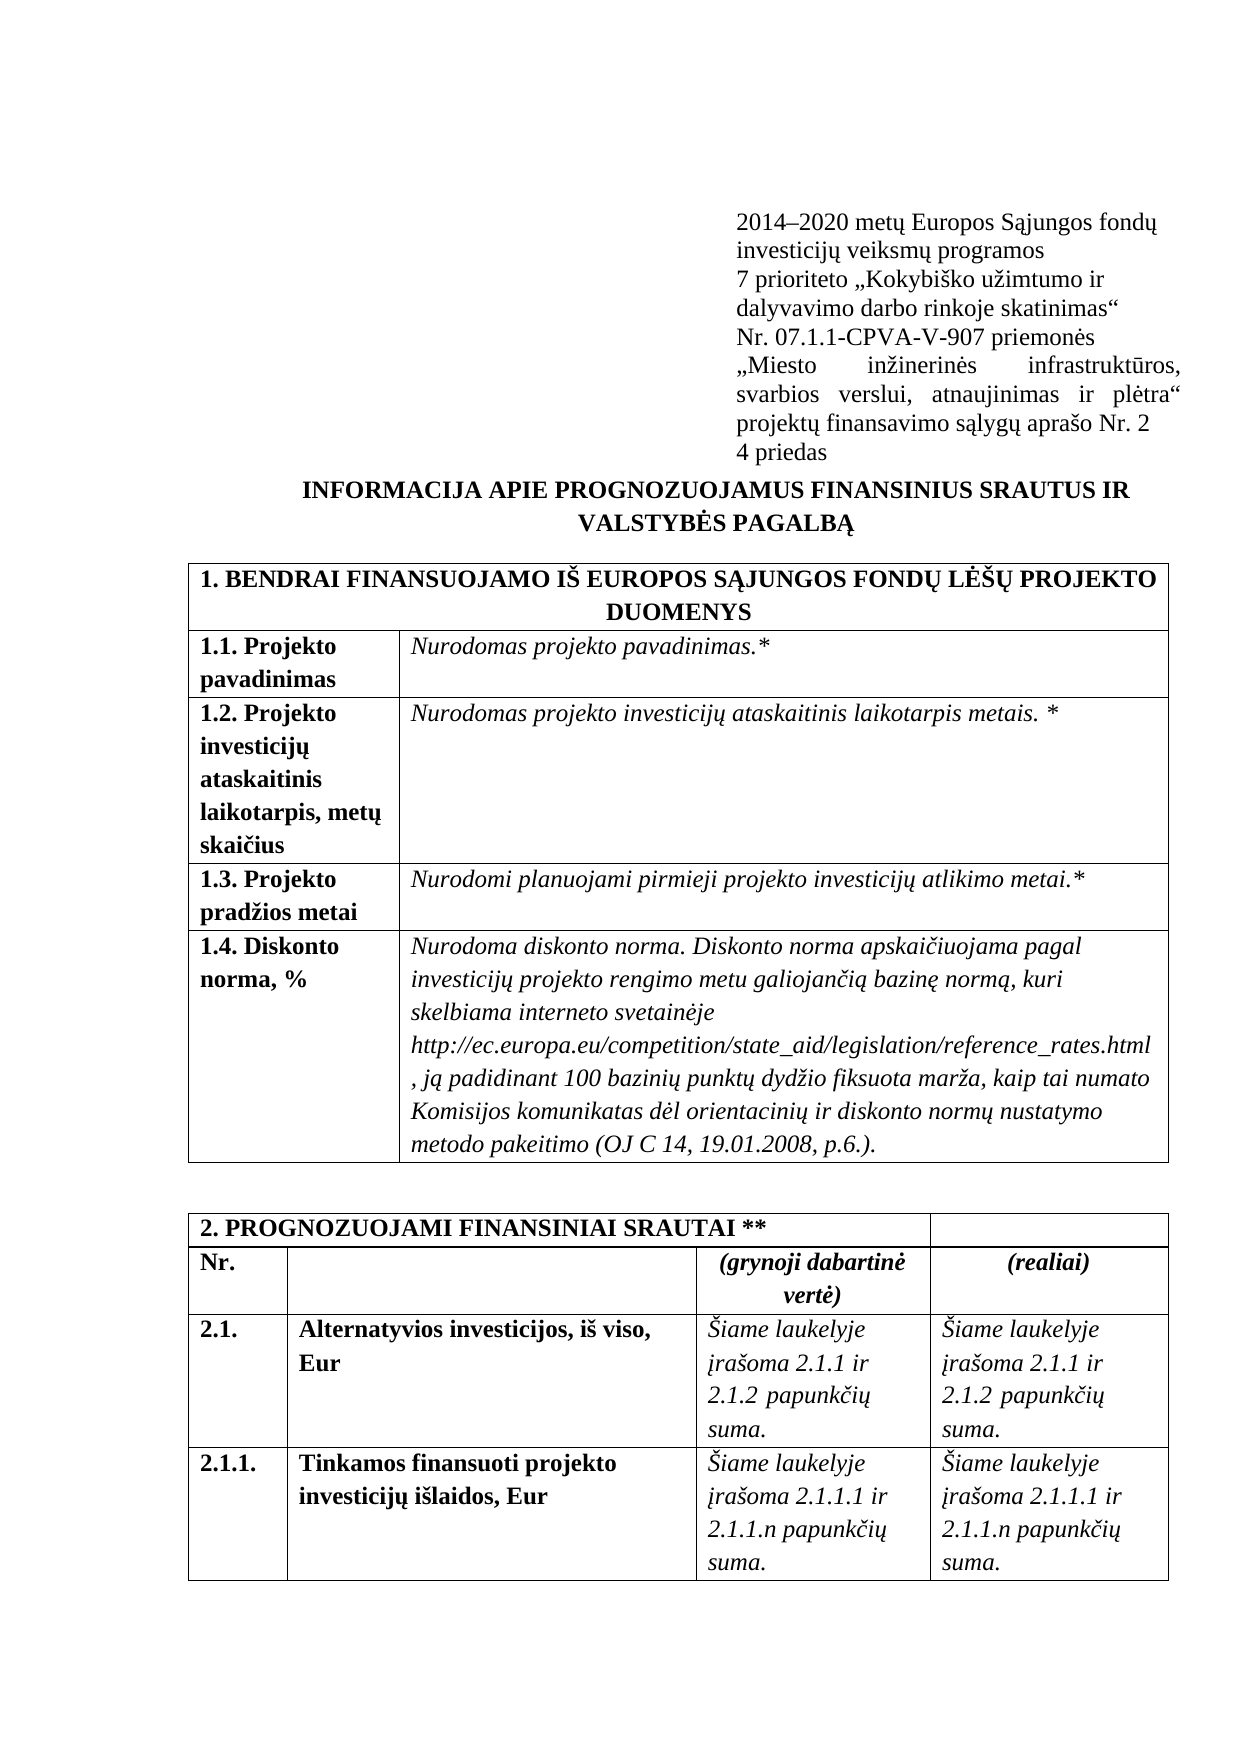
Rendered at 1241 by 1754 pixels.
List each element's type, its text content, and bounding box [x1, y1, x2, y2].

text „Miesto inžinerinės infrastruktūros, svarbios verslui, atnaujinimas ir plėtra“ projektų finansavimo sąlygų aprašo Nr. 2 [736, 350, 1181, 437]
table_cell Nr. [189, 1248, 287, 1313]
table_header INFORMACIJA APIE PROGNOZUOJAMUS FINANSINIUS SRAUTUS IR VALSTYBĖS PAGALBĄ [177, 465, 1181, 1581]
table_cell 1.1. Projekto pavadinimas [189, 631, 399, 697]
table_cell Nurodomas projekto pavadinimas.* [400, 631, 1168, 697]
text 2014–2020 metų Europos Sąjungos fondų [736, 207, 1181, 235]
text Nr. 07.1.1-CPVA-V-907 priemonės [736, 322, 1181, 350]
table_cell (grynoji dabartinė vertė) [697, 1248, 930, 1313]
table_cell Nurodomi planuojami pirmieji projekto investicijų atlikimo metai.* [400, 864, 1168, 930]
table_header [931, 1214, 1168, 1246]
table_header 1. BENDRAI FINANSUOJAMO IŠ EUROPOS SĄJUNGOS FONDŲ LĖŠŲ PROJEKTO DUOMENYS [189, 564, 1168, 630]
table_cell 1.4. Diskonto norma, % [189, 931, 399, 1162]
table_cell Nurodoma diskonto norma. Diskonto norma apskaičiuojama pagal investicijų projekto rengimo metu galiojančią bazinę normą, kuri skelbiama interneto svetainėje http://ec.europa.eu/competition/state_aid/legislation/reference_rates.html, ją padidinant 100 bazinių punktų dydžio fiksuota marža, kaip tai numato Komisijos komunikatas dėl orientacinių ir diskonto normų nustatymo metodo pakeitimo (OJ C 14, 19.01.2008, p.6.). [400, 931, 1168, 1162]
text 4 priedas [736, 437, 1181, 465]
table_cell Šiame laukelyje įrašoma 2.1.1.1 ir 2.1.1.n papunkčių suma. [931, 1448, 1168, 1580]
text investicijų veiksmų programos [736, 235, 1181, 264]
table_cell Alternatyvios investicijos, iš viso, Eur [288, 1315, 696, 1447]
table_cell Nurodomas projekto investicijų ataskaitinis laikotarpis metais. * [400, 698, 1168, 863]
table_cell Tinkamos finansuoti projekto investicijų išlaidos, Eur [288, 1448, 696, 1580]
table_cell Šiame laukelyje įrašoma 2.1.1.1 ir 2.1.1.n papunkčių suma. [697, 1448, 930, 1580]
text dalyvavimo darbo rinkoje skatinimas“ [736, 293, 1181, 322]
table_cell 2.1.1. [189, 1448, 287, 1580]
text 7 prioriteto „Kokybiško užimtumo ir [736, 264, 1181, 293]
table_cell Šiame laukelyje įrašoma 2.1.1 ir 2.1.2 papunkčių suma. [931, 1315, 1168, 1447]
table_header 2. PROGNOZUOJAMI FINANSINIAI SRAUTAI ** [189, 1214, 930, 1246]
table_cell 1.2. Projekto investicijų ataskaitinis laikotarpis, metų skaičius [189, 698, 399, 863]
table_cell 1.3. Projekto pradžios metai [189, 864, 399, 930]
table_cell [288, 1248, 696, 1313]
table_cell (realiai) [931, 1248, 1168, 1313]
table_cell 2.1. [189, 1315, 287, 1447]
table_cell Šiame laukelyje įrašoma 2.1.1 ir 2.1.2 papunkčių suma. [697, 1315, 930, 1447]
